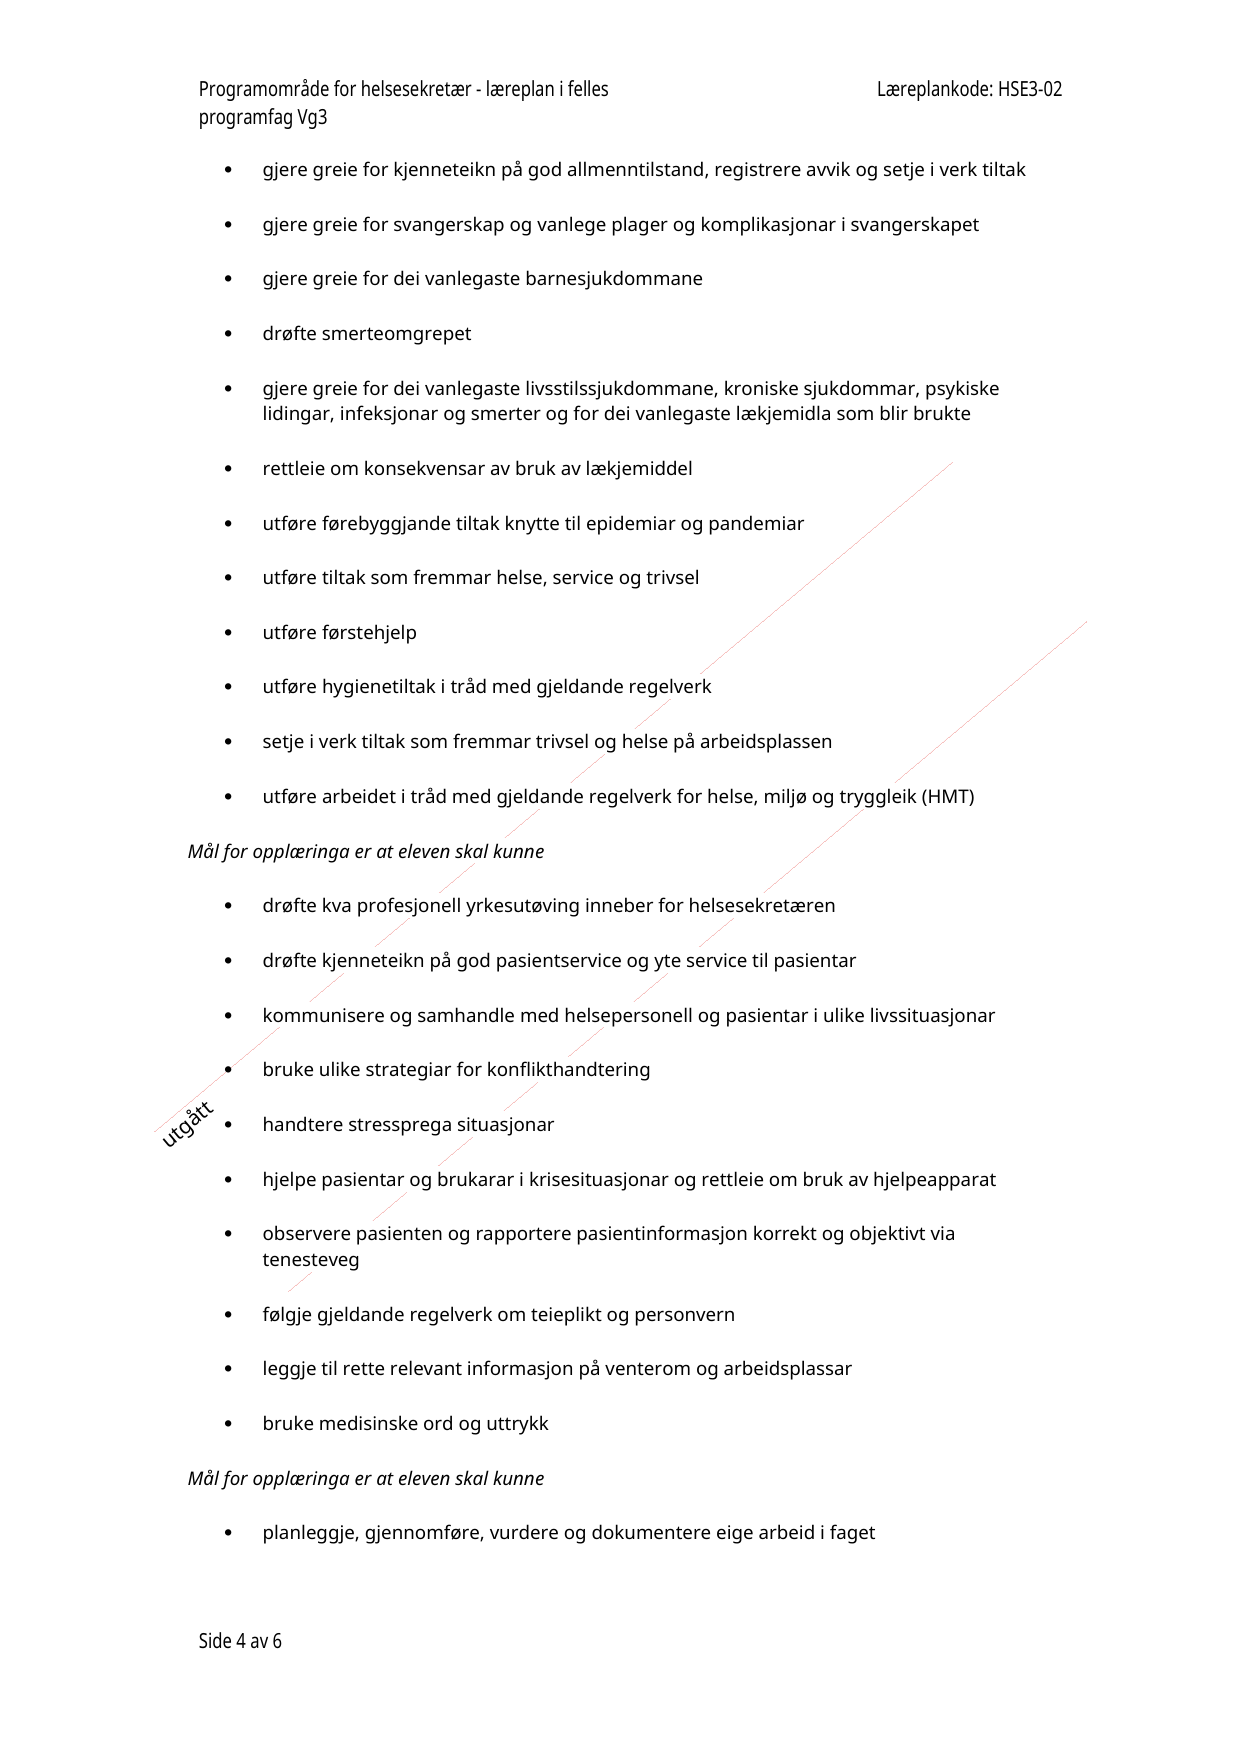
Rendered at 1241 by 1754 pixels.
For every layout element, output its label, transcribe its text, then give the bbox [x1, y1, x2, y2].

list [802, 564, 1053, 590]
list utføre førstehjelp [736, 619, 1053, 645]
list observere pasienten og rapportere pasientinformasjon korrekt og objektivt via tenesteveg [225, 1221, 263, 1272]
list handtere stressprega situasjonar [225, 1111, 263, 1137]
list utføre førstehjelp [225, 619, 263, 645]
list leggje til rette relevant informasjon på venterom og arbeidsplassar [857, 1356, 1053, 1381]
list bruke ulike strategiar for konflikthandtering [656, 1057, 1053, 1082]
list drøfte smerteomgrepet [225, 320, 263, 346]
list følgje gjeldande regelverk om teieplikt og personvern [741, 1301, 1053, 1326]
list gjere greie for dei vanlegaste barnesjukdommane [225, 266, 263, 291]
list drøfte kjenneteikn på god pasientservice og yte service til pasientar [862, 947, 1053, 973]
list bruke medisinske ord og uttrykk [225, 1410, 263, 1436]
list rettleie om konsekvensar av bruk av lækjemiddel [698, 455, 1053, 481]
list gjere greie for svangerskap og vanlege plager og komplikasjonar i svangerskapet [985, 211, 1053, 236]
list rettleie om konsekvensar av bruk av lækjemiddel [225, 455, 263, 481]
text Mål for opplæringa er at eleven skal kunne [551, 1465, 1053, 1491]
list bruke ulike strategiar for konflikthandtering [225, 1057, 263, 1082]
list utføre tiltak som fremmar helse, service og trivsel [225, 564, 829, 590]
list utføre arbeidet i tråd med gjeldande regelverk for helse, miljø og tryggleik (HMT) [979, 783, 1053, 809]
list bruke medisinske ord og uttrykk [554, 1410, 1053, 1436]
list observere pasienten og rapportere pasientinformasjon korrekt og objektivt via tenesteveg [365, 1221, 1053, 1272]
text Mål for opplæringa er at eleven skal kunne [801, 838, 1053, 863]
list gjere greie for dei vanlegaste barnesjukdommane [708, 266, 1053, 291]
list setje i verk tiltak som fremmar trivsel og helse på arbeidsplassen [636, 728, 958, 754]
list setje i verk tiltak som fremmar trivsel og helse på arbeidsplassen [931, 728, 1053, 754]
list utføre førebyggjande tiltak knytte til epidemiar og pandemiar [867, 510, 1053, 535]
list handtere stressprega situasjonar [559, 1111, 1053, 1137]
list drøfte kva profesjonell yrkesutøving inneber for helsesekretæren [841, 893, 1053, 918]
list utføre førebyggjande tiltak knytte til epidemiar og pandemiar [810, 510, 894, 535]
list utføre hygienetiltak i tråd med gjeldande regelverk [717, 674, 1022, 699]
list utføre førstehjelp [422, 619, 764, 645]
list gjere greie for dei vanlegaste livsstilssjukdommane, kroniske sjukdommar, psykiske lidingar, infeksjonar og smerter og for dei vanlegaste lækjemidla som blir brukte [976, 375, 1053, 426]
list setje i verk tiltak som fremmar trivsel og helse på arbeidsplassen [225, 728, 634, 754]
list planleggje, gjennomføre, vurdere og dokumentere eige arbeid i faget [881, 1520, 1053, 1545]
list drøfte smerteomgrepet [476, 320, 1053, 346]
text Mål for opplæringa er at eleven skal kunne [551, 838, 827, 863]
list utføre hygienetiltak i tråd med gjeldande regelverk [996, 674, 1053, 699]
